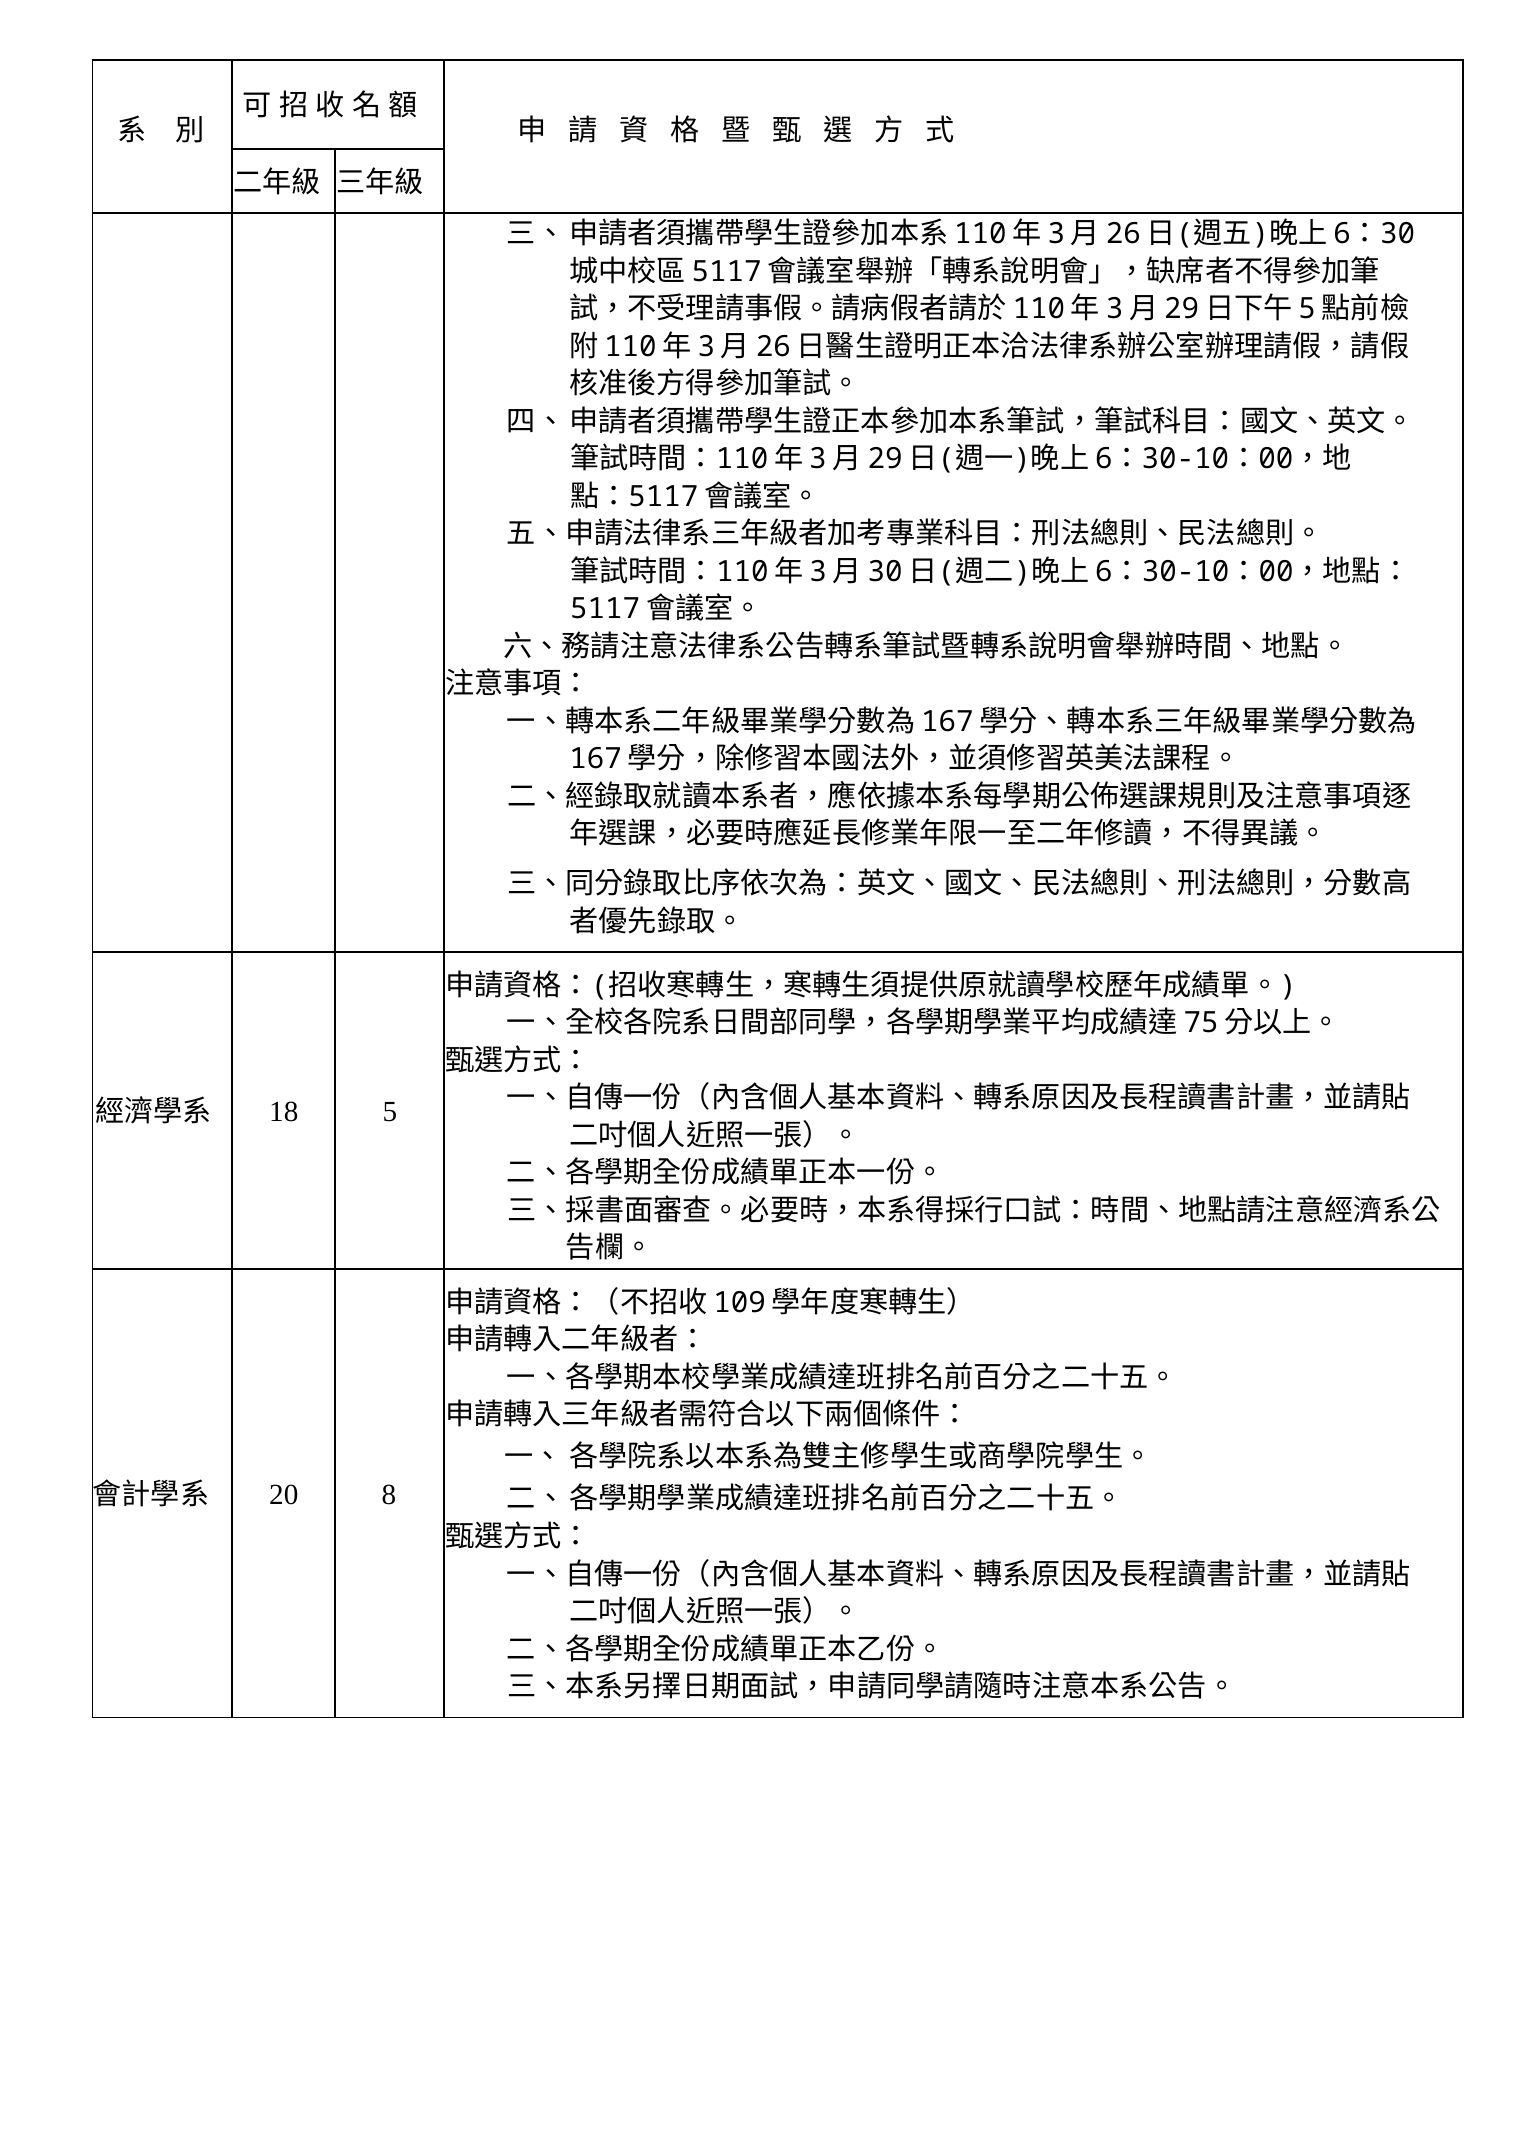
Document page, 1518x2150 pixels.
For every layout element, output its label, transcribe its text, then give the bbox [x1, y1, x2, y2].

table_cell 8 [336, 1270, 443, 1717]
table_cell 三、 申請者須攜帶學生證參加本系110年3月26日(週五)晚上6：30城中校區5117會議室舉辦「轉系說明會」，缺席者不得參加筆試，不受理請事假。請病假者請於110年3月29日下午5點前檢附110年3月26日醫生證明正本洽法律系辦公室辦理請假，請假核准後方得參加筆試。 四、 申請者須攜帶學生證正本參加本系筆試，筆試科目：國文、英文。 筆試時間：110年3月29日(週一)晚上6：30-10：00，地 點：5117會議室。 五、申請法律系三年級者加考專業科目：刑法總則、民法總則。 筆試時間：110年3月30日(週二)晚上6：30-10：00，地點：5117會議室。 六、務請注意法律系公告轉系筆試暨轉系說明會舉辦時間、地點。 注意事項： 一、轉本系二年級畢業學分數為167學分、轉本系三年級畢業學分數為167學分，除修習本國法外，並須修習英美法課程。 二、經錄取就讀本系者，應依據本系每學期公佈選課規則及注意事項逐年選課，必要時應延長修業年限一至二年修讀，不得異議。 三、同分錄取比序依次為：英文、國文、民法總則、刑法總則，分數高者優先錄取。 [445, 214, 1462, 951]
table_cell 三年級 [336, 150, 443, 212]
table_header 可 招 收 名 額 [233, 61, 443, 148]
table_cell [233, 214, 334, 951]
table_cell 20 [233, 1270, 334, 1717]
table_cell [93, 148, 231, 212]
table_cell 經濟學系 [93, 953, 231, 1268]
table_cell 申請資格：（不招收109學年度寒轉生） 申請轉入二年級者： 一、各學期本校學業成績達班排名前百分之二十五。 申請轉入三年級者需符合以下兩個條件： 各學院系以本系為雙主修學生或商學院學生。 各學期學業成績達班排名前百分之二十五。 甄選方式： 一、自傳一份（內含個人基本資料、轉系原因及長程讀書計畫，並請貼二吋個人近照一張）。 二、各學期全份成績單正本乙份。 三、本系另擇日期面試，申請同學請隨時注意本系公告。 [445, 1270, 1462, 1717]
table_cell 5 [336, 953, 443, 1268]
table_cell 18 [233, 953, 334, 1268]
table_cell [336, 214, 443, 951]
table_cell [93, 214, 231, 951]
table_cell [445, 148, 1462, 212]
table_header 申 請 資 格 暨 甄 選 方 式 [445, 61, 1462, 148]
table_cell 二年級 [233, 150, 334, 212]
table_cell 申請資格：(招收寒轉生，寒轉生須提供原就讀學校歷年成績單。) 一、全校各院系日間部同學，各學期學業平均成績達75分以上。 甄選方式： 一、自傳一份（內含個人基本資料、轉系原因及長程讀書計畫，並請貼二吋個人近照一張）。 二、各學期全份成績單正本一份。 三、採書面審查。必要時，本系得採行口試：時間、地點請注意經濟系公告欄。 [445, 953, 1462, 1268]
table_cell 會計學系 [93, 1270, 231, 1717]
table_header 系 別 [93, 61, 231, 148]
